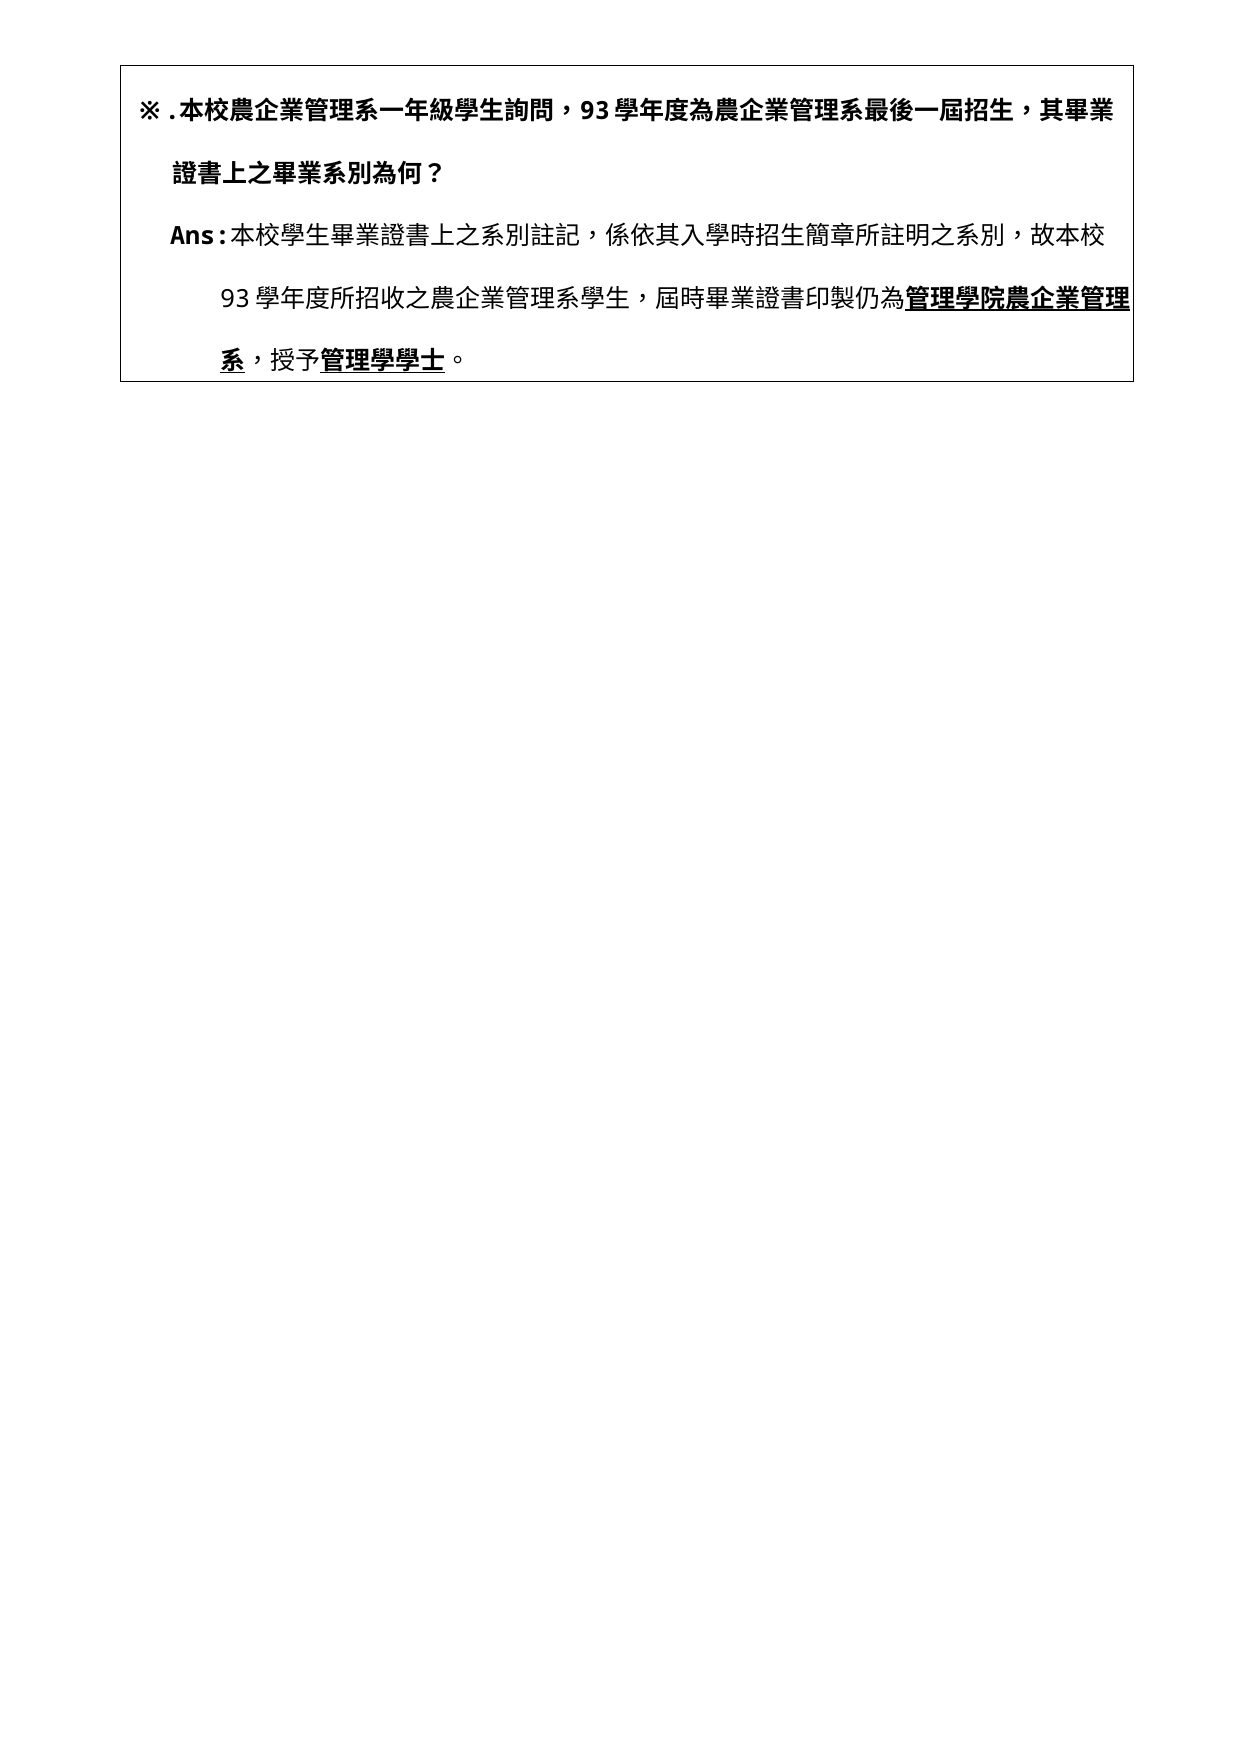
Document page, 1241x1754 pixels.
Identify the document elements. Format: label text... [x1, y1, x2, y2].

table_cell ※.本校農企業管理系一年級學生詢問，93學年度為農企業管理系最後一屆招生，其畢業證書上之畢業系別為何？ Ans:本校學生畢業證書上之系別註記，係依其入學時招生簡章所註明之系別，故本校93學年度所招收之農企業管理系學生，屆時畢業證書印製仍為管理學院農企業管理系，授予管理學學士。 [121, 66, 1133, 381]
